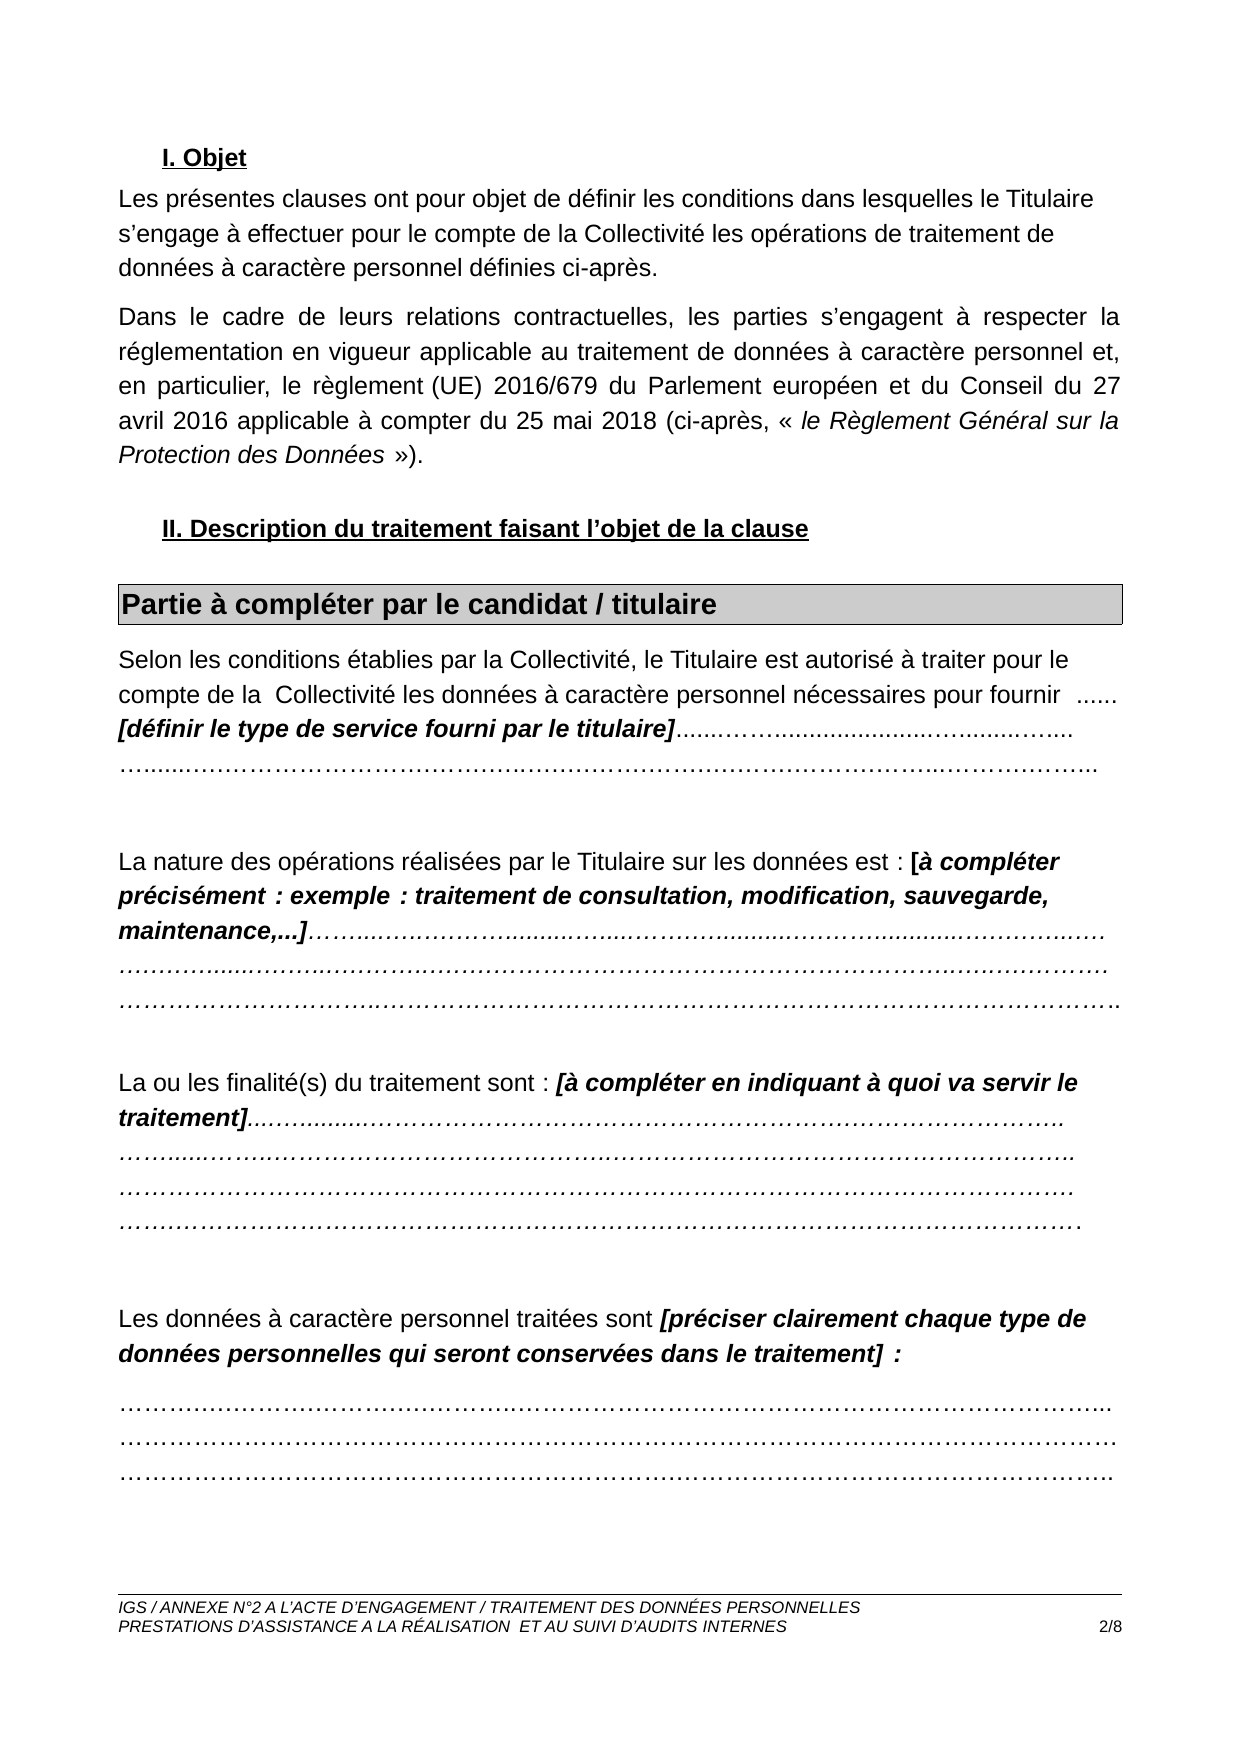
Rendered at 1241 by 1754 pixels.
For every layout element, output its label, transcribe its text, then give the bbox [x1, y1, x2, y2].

text La ou les finalité(s) du traitement sont : [à compléter en indiquant à quoi va servir le traitement]....…..........………………………………………………….……………………..……......……..…………………………………..………………………………………………..…………………………………………………………………………………………………….…….………………………………………………………………………………………………. [118, 1068, 1122, 1235]
subtitle II. Description du traitement faisant l’objet de la clause [162, 514, 1122, 572]
text Les présentes clauses ont pour objet de définir les conditions dans lesquelles le Titulaire s’engage à effectuer pour le compte de la Collectivité les opérations de traitement de données à caractère personnel définies ci-après. [118, 184, 1122, 282]
text ……….….……….……….….………..……………………………………………………………...…………………………………………………………………………………………………………………………………………………………………….…………………………………………….. [118, 1388, 1122, 1486]
text Selon les conditions établies par la Collectivité, le Titulaire est autorisé à traiter pour le compte de la Collectivité les données à caractère personnel nécessaires pour fournir ......[définir le type de service fourni par le titulaire].......…….......................….........…....….......….…………………….…….…..….….…….…….….…….……….……...……….……... [118, 645, 1122, 777]
text La nature des opérations réalisées par le Titulaire sur les données est : [à compléter précisément : exemple : traitement de consultation, modification, sauvegarde, maintenance,...]……....…..….……..........….....…….…...........….…….............….….…...….….….….......….…...….……..….….………………………………………………..…..….……….…………………………..…………………………………………………………………………….. [118, 847, 1122, 1048]
text Partie à compléter par le candidat / titulaire [119, 585, 1122, 624]
text Dans le cadre de leurs relations contractuelles, les parties s’engagent à respecter la réglementation en vigueur applicable au traitement de données à caractère personnel et, en particulier, le règlement (UE) 2016/679 du Parlement européen et du Conseil du 27 avril 2016 applicable à compter du 25 mai 2018 (ci-après, « le Règlement Général sur la Protection des Données »). [118, 302, 1122, 469]
subtitle I. Objet [162, 143, 1122, 172]
text Les données à caractère personnel traitées sont [préciser clairement chaque type de données personnelles qui seront conservées dans le traitement] : [118, 1304, 1122, 1367]
